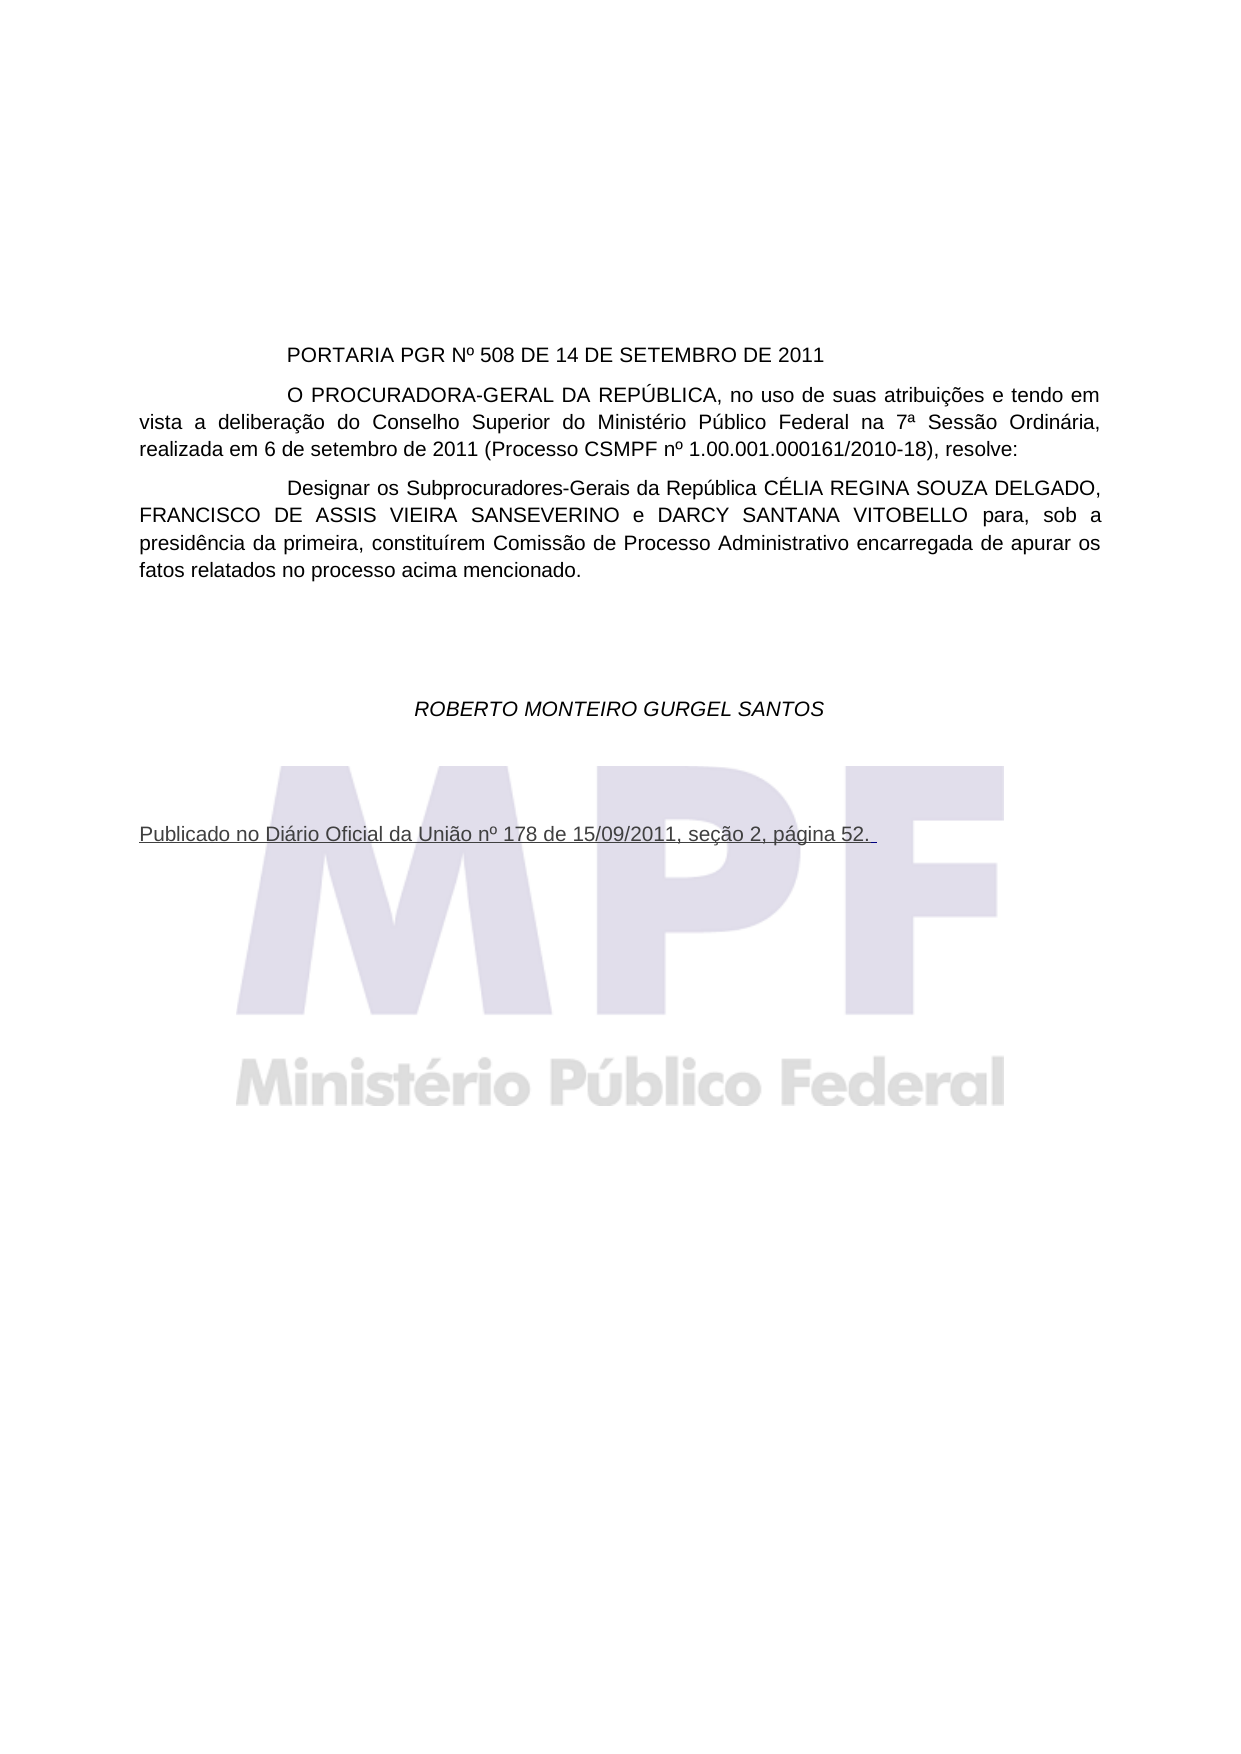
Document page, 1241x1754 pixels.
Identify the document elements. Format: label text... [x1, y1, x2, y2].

picture [236, 766, 1004, 822]
picture [236, 846, 1004, 1106]
text Publicado no Diário Oficial da União nº 178 de 15/09/2011, seção 2, página 52. [139, 822, 1102, 846]
text O PROCURADORA-GERAL DA REPÚBLICA, no uso de suas atribuições e tendo em vista a deliberação do Conselho Superior do Ministério Público Federal na 7ª Sessão Ordinária, realizada em 6 de setembro de 2011 (Processo CSMPF nº 1.00.001.000161/2010-18), resolve: [139, 380, 1102, 462]
text PORTARIA PGR Nº 508 DE 14 DE SETEMBRO DE 2011 [139, 341, 1102, 368]
subtitle ROBERTO MONTEIRO GURGEL SANTOS [139, 695, 1102, 722]
text Designar os Subprocuradores-Gerais da República CÉLIA REGINA SOUZA DELGADO, FRANCISCO DE ASSIS VIEIRA SANSEVERINO e DARCY SANTANA VITOBELLO para, sob a presidência da primeira, constituírem Comissão de Processo Administrativo encarregada de apurar os fatos relatados no processo acima mencionado. [139, 474, 1102, 582]
